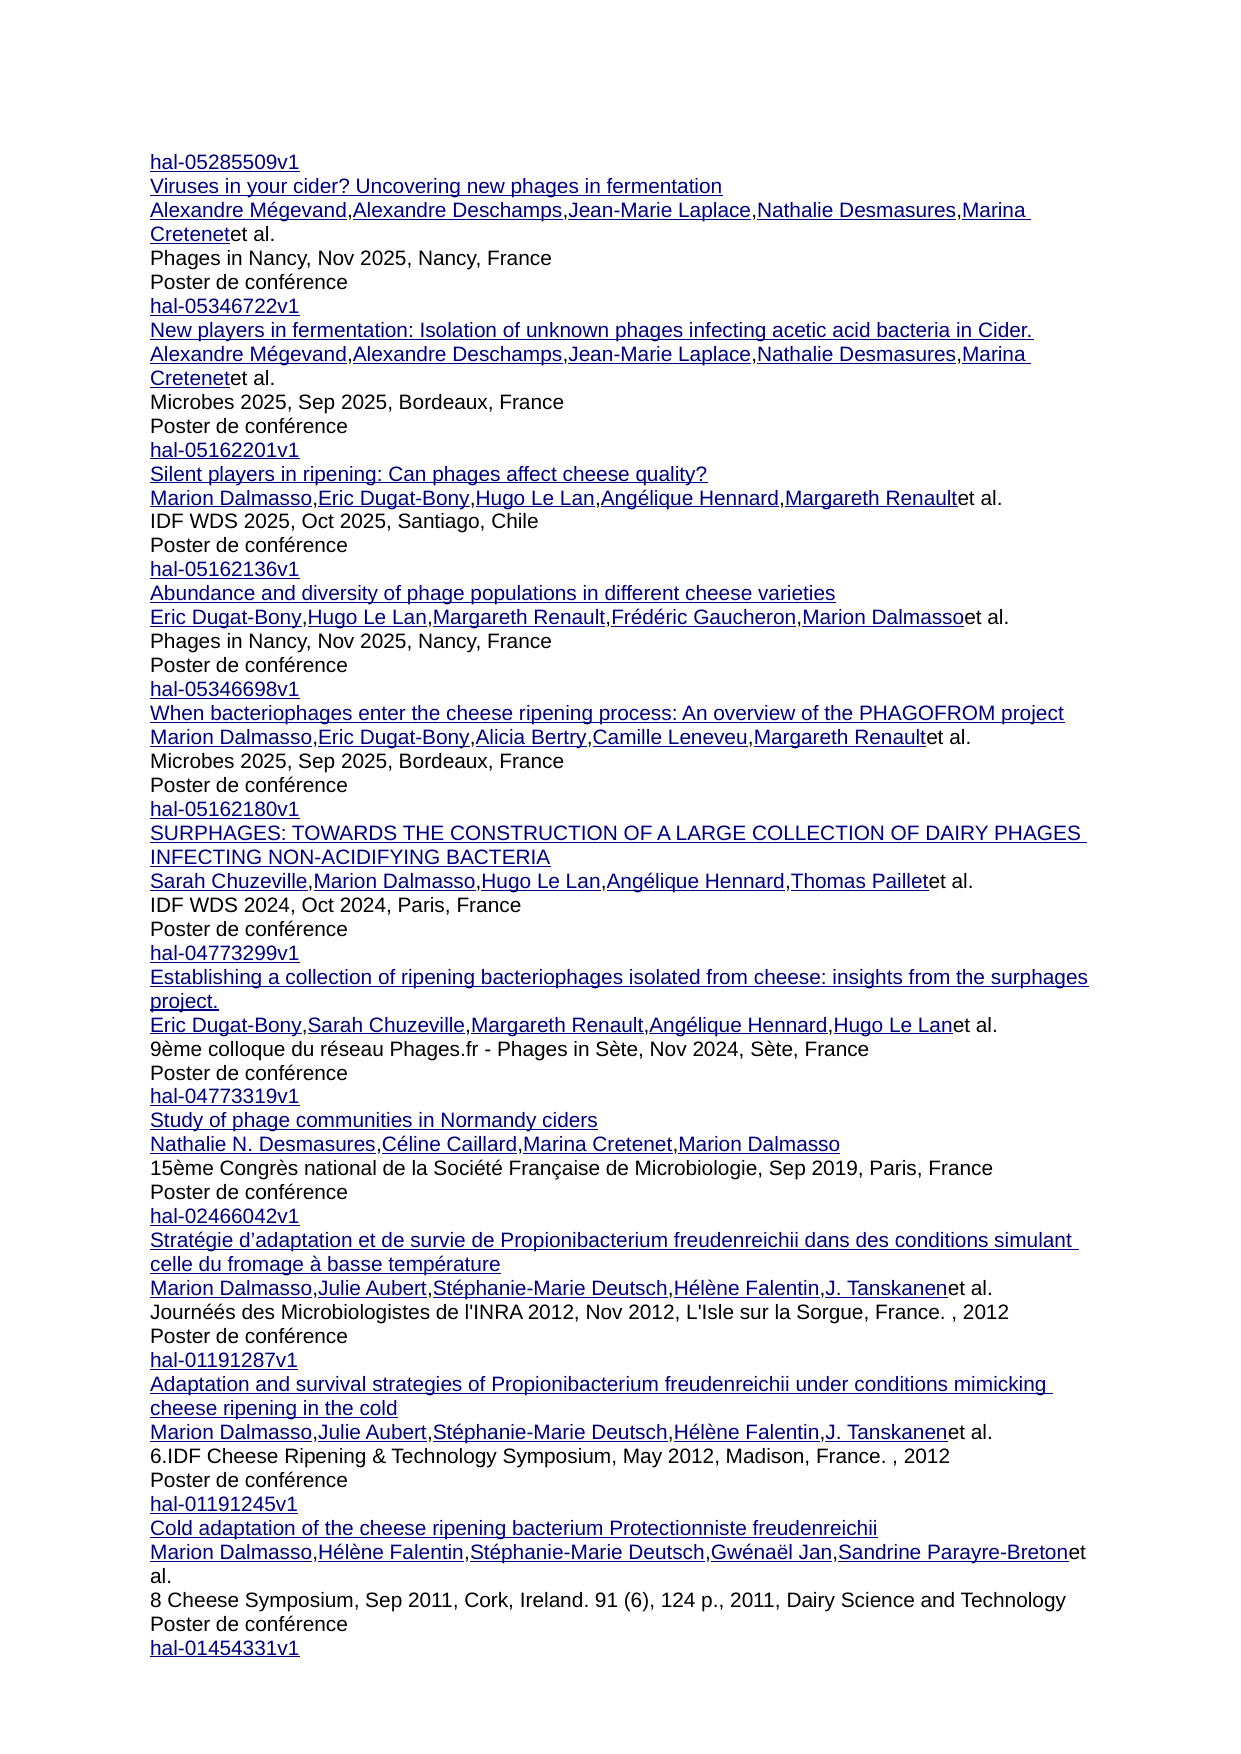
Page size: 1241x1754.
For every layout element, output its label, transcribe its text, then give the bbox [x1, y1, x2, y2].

table_cell Abundance and diversity of phage populations in different cheese varieties Eric Dugat-Bony,Hugo Le Lan,Margareth Renault,Frédéric Gaucheron,Marion Dalmassoet al. Phages in Nancy, Nov 2025, Nancy, France Poster de conférence hal-05346698v1 [150, 581, 1090, 701]
table_cell Adaptation and survival strategies of Propionibacterium freudenreichii under conditions mimicking cheese ripening in the cold Marion Dalmasso,Julie Aubert,Stéphanie-Marie Deutsch,Hélène Falentin,J. Tanskanenet al. 6.IDF Cheese Ripening & Technology Symposium, May 2012, Madison, France. , 2012 Poster de conférence hal-01191245v1 [150, 1372, 1090, 1516]
table_cell New players in fermentation: Isolation of unknown phages infecting acetic acid bacteria in Cider. Alexandre Mégevand,Alexandre Deschamps,Jean-Marie Laplace,Nathalie Desmasures,Marina Cretenetet al. Microbes 2025, Sep 2025, Bordeaux, France Poster de conférence hal-05162201v1 [150, 318, 1090, 461]
table_cell Silent players in ripening: Can phages affect cheese quality? Marion Dalmasso,Eric Dugat-Bony,Hugo Le Lan,Angélique Hennard,Margareth Renaultet al. IDF WDS 2025, Oct 2025, Santiago, Chile Poster de conférence hal-05162136v1 [150, 461, 1090, 581]
table_cell Viruses in your cider? Uncovering new phages in fermentation Alexandre Mégevand,Alexandre Deschamps,Jean-Marie Laplace,Nathalie Desmasures,Marina Cretenetet al. Phages in Nancy, Nov 2025, Nancy, France Poster de conférence hal-05346722v1 [150, 174, 1090, 318]
table_cell Study of phage communities in Normandy ciders Nathalie N. Desmasures,Céline Caillard,Marina Cretenet,Marion Dalmasso 15ème Congrès national de la Société Française de Microbiologie, Sep 2019, Paris, France Poster de conférence hal-02466042v1 [150, 1108, 1090, 1228]
table_header hal-05285509v1 [150, 150, 1090, 174]
table_cell Cold adaptation of the cheese ripening bacterium Protectionniste freudenreichii Marion Dalmasso,Hélène Falentin,Stéphanie-Marie Deutsch,Gwénaël Jan,Sandrine Parayre-Bretonet al. 8 Cheese Symposium, Sep 2011, Cork, Ireland. 91 (6), 124 p., 2011, Dairy Science and Technology Poster de conférence hal-01454331v1 [150, 1516, 1090, 1659]
table_cell SURPHAGES: TOWARDS THE CONSTRUCTION OF A LARGE COLLECTION OF DAIRY PHAGES INFECTING NON-ACIDIFYING BACTERIA Sarah Chuzeville,Marion Dalmasso,Hugo Le Lan,Angélique Hennard,Thomas Pailletet al. IDF WDS 2024, Oct 2024, Paris, France Poster de conférence hal-04773299v1 [150, 821, 1090, 964]
table_cell Establishing a collection of ripening bacteriophages isolated from cheese: insights from the surphages project. Eric Dugat-Bony,Sarah Chuzeville,Margareth Renault,Angélique Hennard,Hugo Le Lanet al. 9ème colloque du réseau Phages.fr - Phages in Sète, Nov 2024, Sète, France Poster de conférence hal-04773319v1 [150, 965, 1090, 1108]
table_cell When bacteriophages enter the cheese ripening process: An overview of the PHAGOFROM project Marion Dalmasso,Eric Dugat-Bony,Alicia Bertry,Camille Leneveu,Margareth Renaultet al. Microbes 2025, Sep 2025, Bordeaux, France Poster de conférence hal-05162180v1 [150, 701, 1090, 821]
table_cell Stratégie d’adaptation et de survie de Propionibacterium freudenreichii dans des conditions simulant celle du fromage à basse température Marion Dalmasso,Julie Aubert,Stéphanie-Marie Deutsch,Hélène Falentin,J. Tanskanenet al. Journéés des Microbiologistes de l'INRA 2012, Nov 2012, L'Isle sur la Sorgue, France. , 2012 Poster de conférence hal-01191287v1 [150, 1228, 1090, 1372]
